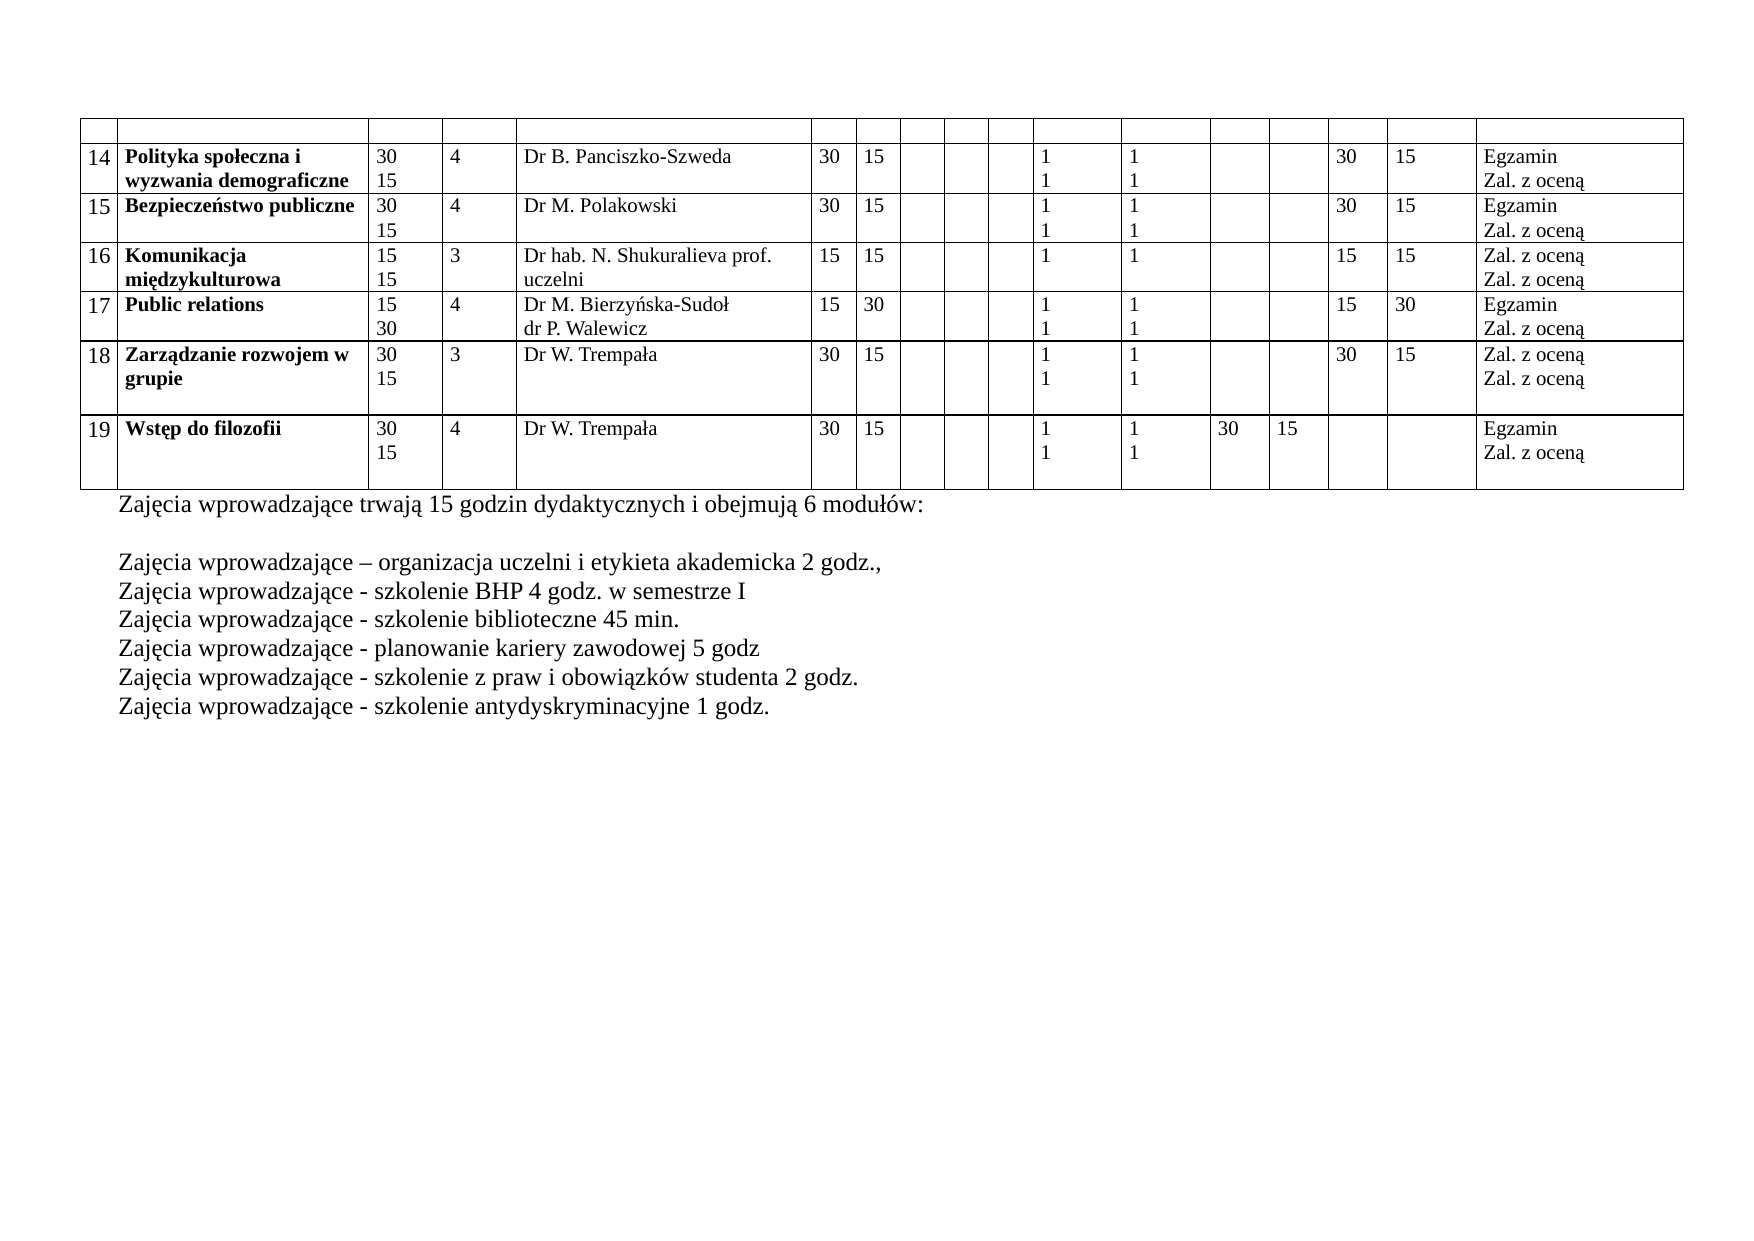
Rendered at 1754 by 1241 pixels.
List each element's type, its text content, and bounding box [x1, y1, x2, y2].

text Zajęcia wprowadzające - szkolenie BHP 4 godz. w semestrze I [118, 576, 1636, 604]
table_cell [1211, 292, 1269, 340]
table_cell 30 15 [369, 194, 442, 242]
table_cell [901, 292, 944, 340]
table_cell [989, 119, 1033, 143]
table_cell 15 [1329, 292, 1387, 340]
table_cell 3 [443, 243, 516, 291]
table_header 30 15 [369, 342, 442, 414]
table_cell [369, 119, 442, 143]
table_cell 15 [857, 243, 900, 291]
table_header Wstęp do filozofii [118, 416, 368, 488]
table_cell 4 [443, 144, 516, 192]
text Zajęcia wprowadzające - szkolenie biblioteczne 45 min. [118, 604, 1636, 633]
table_header [901, 416, 944, 488]
table_cell [81, 119, 117, 143]
table_cell 15 [812, 243, 856, 291]
table_header [989, 342, 1033, 414]
table_cell 1 1 [1034, 194, 1121, 242]
table_cell [901, 243, 944, 291]
table_header Dr W. Trempała [517, 416, 811, 488]
table_header 15 [1270, 416, 1328, 488]
table_cell [1211, 243, 1269, 291]
table_cell 1 [1034, 243, 1121, 291]
table_cell 14 [81, 144, 117, 192]
table_header [989, 416, 1033, 488]
table_cell Public relations [118, 292, 368, 340]
table_cell 30 [1329, 194, 1387, 242]
table_cell [1477, 119, 1683, 143]
table_cell [517, 119, 811, 143]
table_cell [857, 119, 900, 143]
table_cell 1 1 [1122, 194, 1210, 242]
table_header Zal. z oceną Zal. z oceną [1477, 342, 1683, 414]
table_header 15 [857, 416, 900, 488]
table_header 30 [1211, 416, 1269, 488]
table_cell [901, 119, 944, 143]
table_cell [1211, 119, 1269, 143]
table_header 4 [443, 416, 516, 488]
table_header [1329, 416, 1387, 488]
table_cell [1270, 243, 1328, 291]
table_header Zarządzanie rozwojem w grupie [118, 342, 368, 414]
table_header 15 [857, 342, 900, 414]
table_cell [1034, 119, 1121, 143]
table_cell 30 [812, 144, 856, 192]
table_cell [989, 144, 1033, 192]
table_cell [1270, 194, 1328, 242]
table_cell 1 [1122, 243, 1210, 291]
text Zajęcia wprowadzające – organizacja uczelni i etykieta akademicka 2 godz., [118, 547, 1636, 576]
table_cell [1211, 144, 1269, 192]
table_cell [945, 119, 988, 143]
text Zajęcia wprowadzające - szkolenie antydyskryminacyjne 1 godz. [118, 691, 1636, 719]
table_header 19 [81, 416, 117, 488]
table_cell 16 [81, 243, 117, 291]
table_cell 15 [1388, 144, 1476, 192]
table_header Dr W. Trempała [517, 342, 811, 414]
table_header [945, 416, 988, 488]
table_cell 4 [443, 194, 516, 242]
table_header 1 1 [1122, 342, 1210, 414]
table_header [1388, 416, 1476, 488]
table_cell [945, 144, 988, 192]
table_cell Bezpieczeństwo publiczne [118, 194, 368, 242]
text Zajęcia wprowadzające - szkolenie z praw i obowiązków studenta 2 godz. [118, 662, 1636, 691]
table_cell Komunikacja międzykulturowa [118, 243, 368, 291]
table_header 30 15 [369, 416, 442, 488]
table_cell 15 [1388, 194, 1476, 242]
table_cell 15 [857, 194, 900, 242]
table_cell Dr M. Polakowski [517, 194, 811, 242]
table_cell [945, 292, 988, 340]
table_header 1 1 [1034, 416, 1121, 488]
table_cell 30 [1388, 292, 1476, 340]
table_header [901, 342, 944, 414]
table_cell 1 1 [1034, 144, 1121, 192]
table_cell 15 15 [369, 243, 442, 291]
table_header 30 [1329, 342, 1387, 414]
table_cell [1270, 292, 1328, 340]
table_header [1211, 342, 1269, 414]
table_cell 15 [1388, 243, 1476, 291]
table_cell [812, 119, 856, 143]
table_cell 17 [81, 292, 117, 340]
table_cell [901, 194, 944, 242]
table_cell 30 15 [369, 144, 442, 192]
table_cell [1329, 119, 1387, 143]
text Zajęcia wprowadzające - planowanie kariery zawodowej 5 godz [118, 633, 1636, 662]
table_cell 30 [857, 292, 900, 340]
table_cell Egzamin Zal. z oceną [1477, 144, 1683, 192]
table_cell [945, 194, 988, 242]
table_cell [989, 194, 1033, 242]
table_cell Zal. z oceną Zal. z oceną [1477, 243, 1683, 291]
table_header 30 [812, 342, 856, 414]
table_cell [1270, 119, 1328, 143]
table_cell Polityka społeczna i wyzwania demograficzne [118, 144, 368, 192]
table_cell [1211, 194, 1269, 242]
table_cell 30 [1329, 144, 1387, 192]
table_header 15 [1388, 342, 1476, 414]
table_cell 15 30 [369, 292, 442, 340]
table_cell Dr hab. N. Shukuralieva prof. uczelni [517, 243, 811, 291]
table_cell [1270, 144, 1328, 192]
table_cell 15 [81, 194, 117, 242]
table_cell [443, 119, 516, 143]
table_cell Egzamin Zal. z oceną [1477, 292, 1683, 340]
table_cell 30 [812, 194, 856, 242]
table_header [1270, 342, 1328, 414]
table_header Egzamin Zal. z oceną [1477, 416, 1683, 488]
table_cell Egzamin Zal. z oceną [1477, 194, 1683, 242]
table_cell [901, 144, 944, 192]
table_cell 4 [443, 292, 516, 340]
table_header 3 [443, 342, 516, 414]
table_cell [989, 243, 1033, 291]
table_cell 1 1 [1122, 144, 1210, 192]
table_cell [989, 292, 1033, 340]
table_cell 15 [812, 292, 856, 340]
table_header [945, 342, 988, 414]
table_header 18 [81, 342, 117, 414]
table_cell 1 1 [1122, 292, 1210, 340]
table_header 1 1 [1122, 416, 1210, 488]
table_cell [118, 119, 368, 143]
table_cell [1388, 119, 1476, 143]
table_cell [945, 243, 988, 291]
table_cell [1122, 119, 1210, 143]
table_header 30 [812, 416, 856, 488]
table_cell 15 [857, 144, 900, 192]
table_header 1 1 [1034, 342, 1121, 414]
text Zajęcia wprowadzające trwają 15 godzin dydaktycznych i obejmują 6 modułów: [118, 490, 1636, 518]
table_cell Dr B. Panciszko-Szweda [517, 144, 811, 192]
table_cell 1 1 [1034, 292, 1121, 340]
table_cell Dr M. Bierzyńska-Sudoł dr P. Walewicz [517, 292, 811, 340]
table_cell 15 [1329, 243, 1387, 291]
